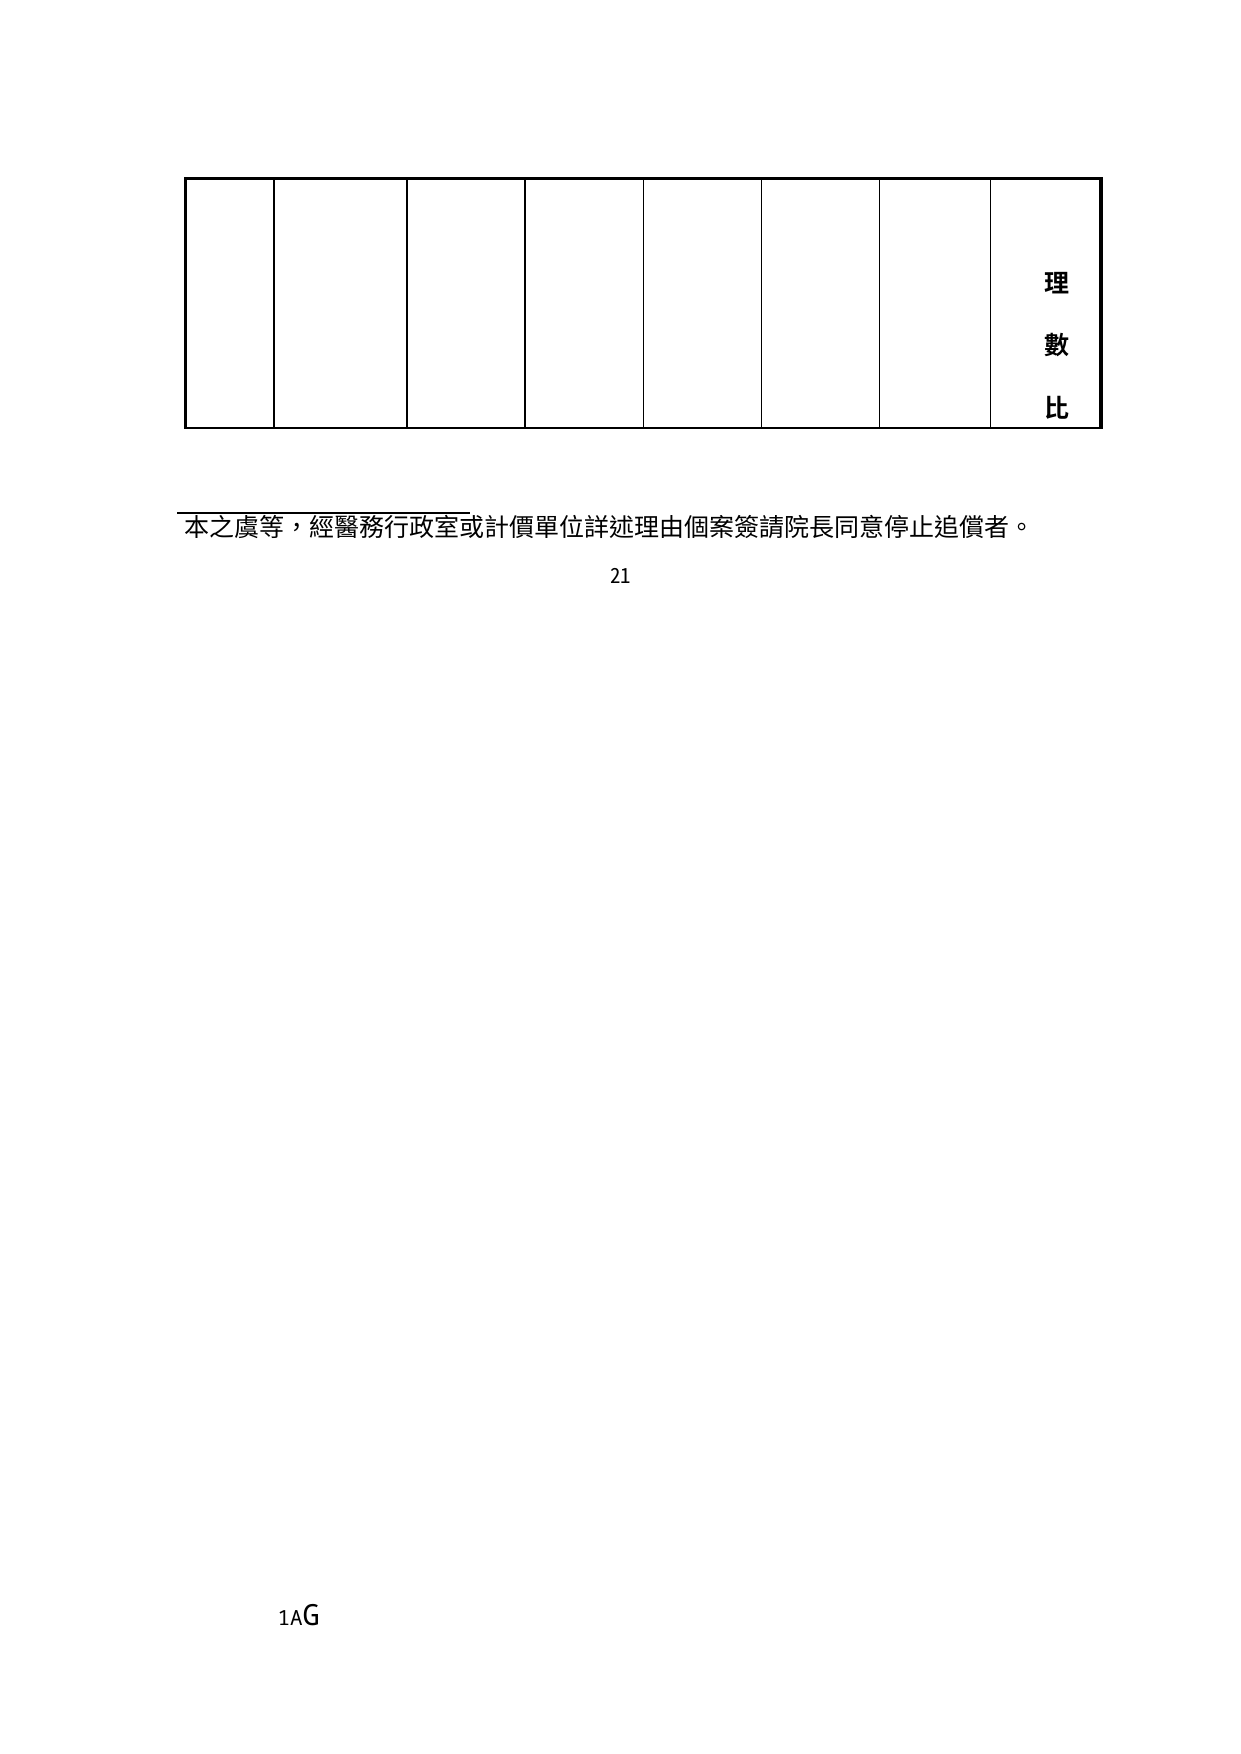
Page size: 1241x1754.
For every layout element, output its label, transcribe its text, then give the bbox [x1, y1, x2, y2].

table_header [187, 180, 273, 427]
table_header 理數比 [991, 180, 1099, 427]
text 本之虞等，經醫務行政室或計價單位詳述理由個案簽請院長同意停止追償者。 [177, 513, 1063, 542]
table_header [526, 180, 643, 427]
table_header [644, 180, 761, 427]
table_header [408, 180, 524, 427]
table_header [275, 180, 406, 427]
table_header [762, 180, 879, 427]
table_header [880, 180, 990, 427]
